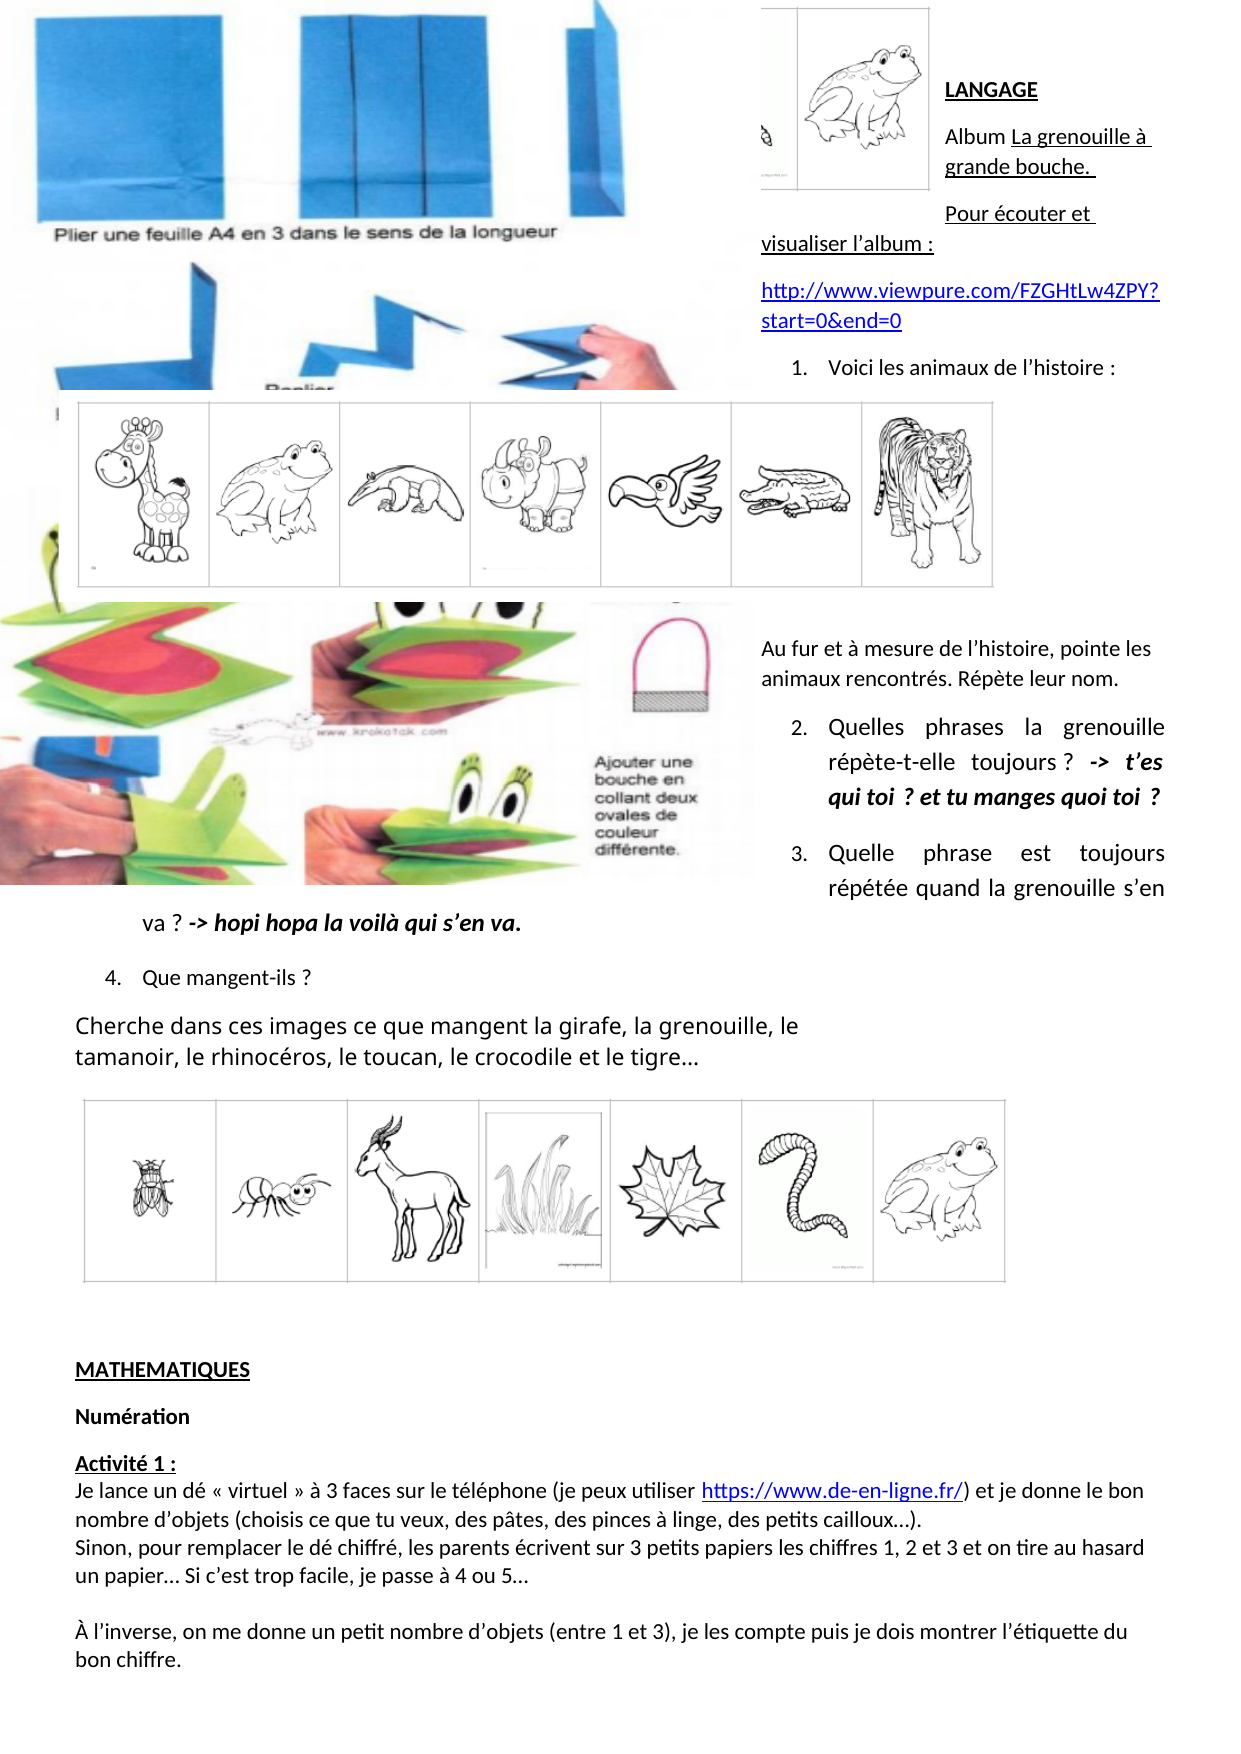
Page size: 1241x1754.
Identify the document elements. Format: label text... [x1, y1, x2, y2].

text Pour écouter et visualiser l’album : [761, 199, 1165, 257]
list Quelles phrases la grenouille répète-t-elle toujours ? -> t’es qui toi ? et tu manges quoi toi ? [761, 711, 1165, 812]
list Quelle phrase est toujours répétée quand la grenouille s’en va ? -> hopi hopa la voilà qui s’en va. [104, 837, 1165, 938]
text Cherche dans ces images ce que mangent la girafe, la grenouille, le [75, 1010, 1165, 1041]
text MATHEMATIQUES [75, 1355, 1165, 1383]
text Sinon, pour remplacer le dé chiffré, les parents écrivent sur 3 petits papiers les chiffres 1, 2 et 3 et on tire au hasard un papier… Si c’est trop facile, je passe à 4 ou 5… [75, 1533, 1165, 1589]
text À l’inverse, on me donne un petit nombre d’objets (entre 1 et 3), je les compte puis je dois montrer l’étiquette du bon chiffre. [75, 1617, 1165, 1673]
text Activité 1 : [75, 1449, 1165, 1477]
text LANGAGE [945, 75, 1165, 103]
text Au fur et à mesure de l’histoire, pointe les animaux rencontrés. Répète leur nom. [761, 634, 1165, 693]
list Voici les animaux de l’histoire : [761, 353, 1165, 381]
picture [0, 0, 1004, 885]
list Que mangent-ils ? [104, 963, 1165, 991]
text tamanoir, le rhinocéros, le toucan, le crocodile et le tigre… [75, 1041, 1165, 1072]
text http://www.viewpure.com/FZGHtLw4ZPY?start=0&end=0 [761, 276, 1165, 334]
text Album La grenouille à grande bouche. [945, 122, 1165, 180]
picture [75, 1091, 1021, 1290]
text Je lance un dé « virtuel » à 3 faces sur le téléphone (je peux utiliser https://www.de-en-ligne.fr/) et je donne le bon nombre d’objets (choisis ce que tu veux, des pâtes, des pinces à linge, des petits cailloux…). [75, 1477, 1165, 1533]
text Numération [75, 1402, 1165, 1430]
